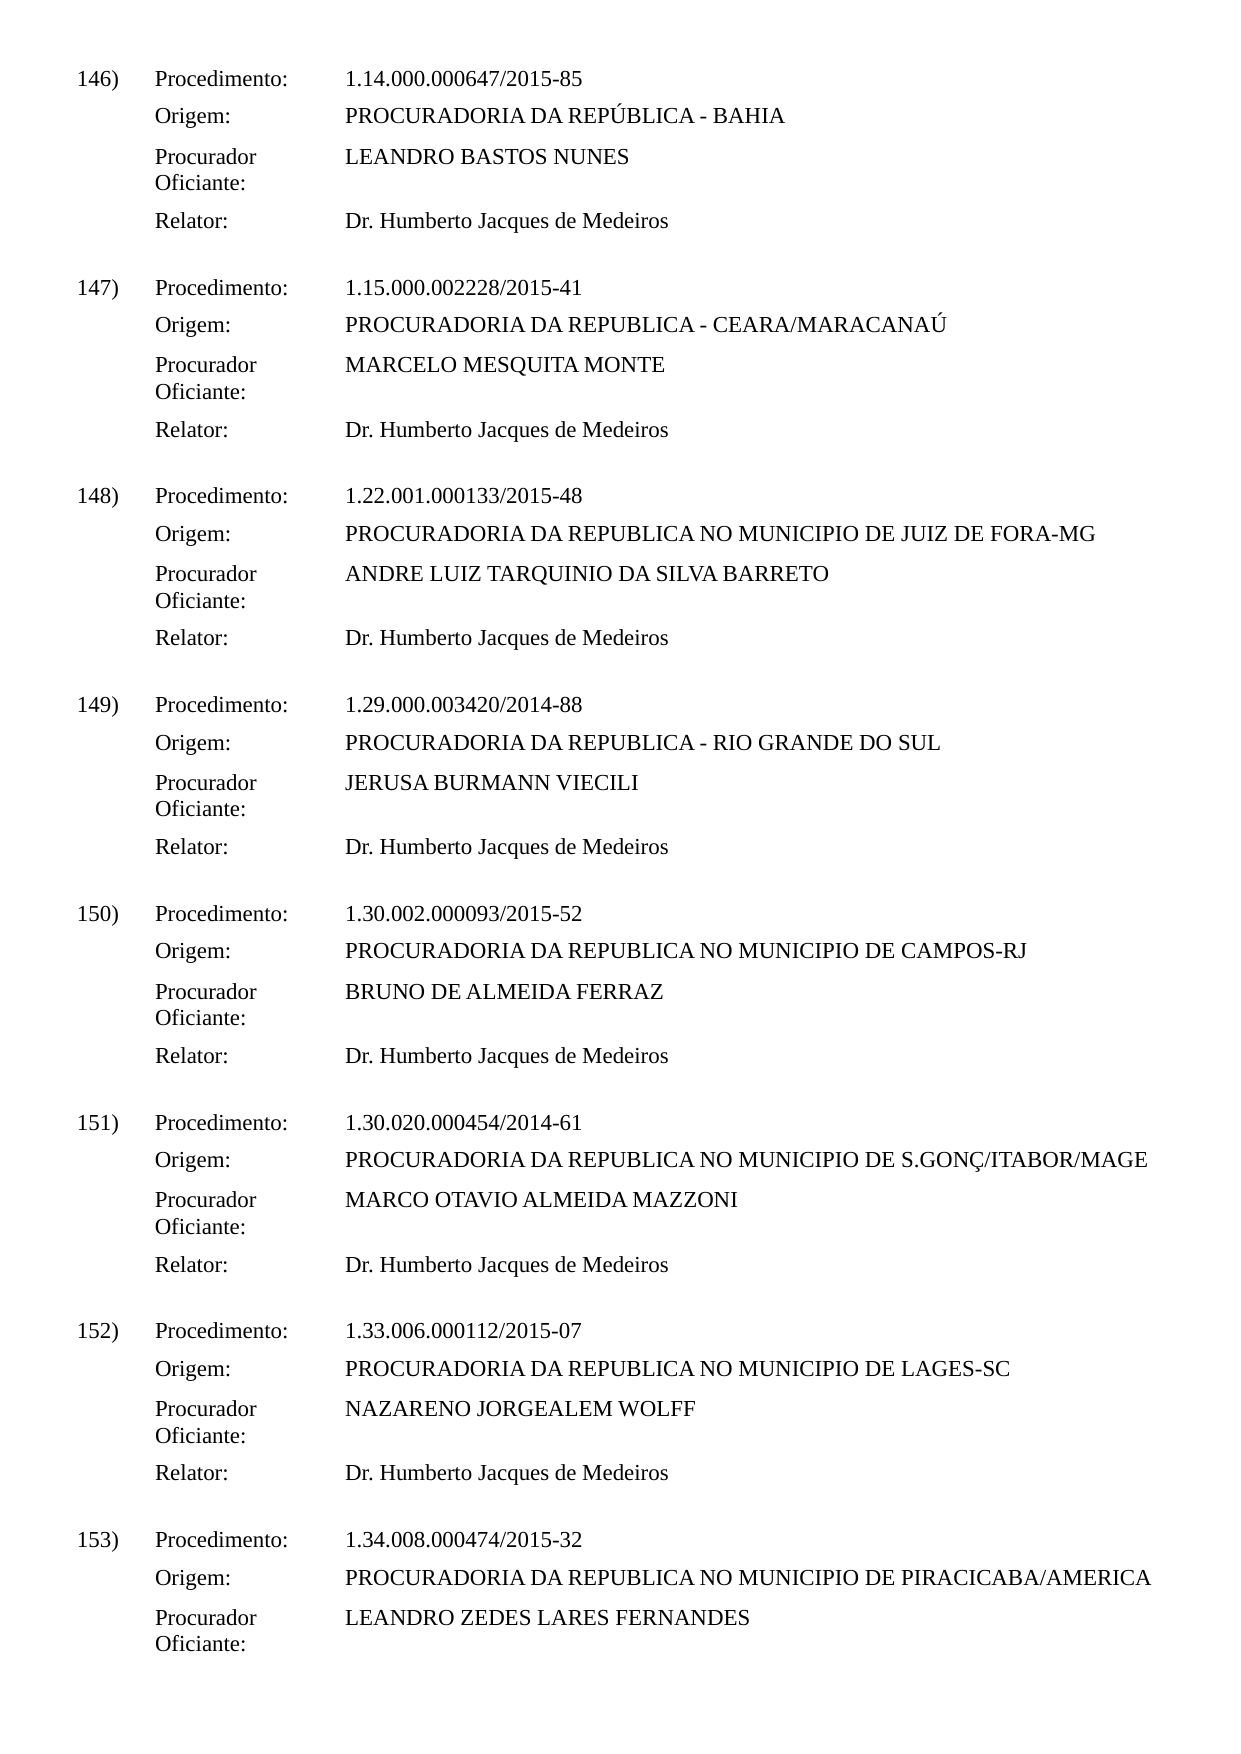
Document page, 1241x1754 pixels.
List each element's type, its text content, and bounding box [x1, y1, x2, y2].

table_header Procedimento: [149, 477, 339, 514]
table_header Procedimento: [149, 894, 339, 932]
table_cell Origem: [149, 514, 339, 554]
table_cell [71, 763, 149, 827]
table_cell Procurador Oficiante: [149, 1181, 339, 1245]
table_cell Dr. Humberto Jacques de Medeiros [339, 828, 1181, 868]
table_cell PROCURADORIA DA REPUBLICA - CEARA/MARACANAÚ [339, 306, 1181, 346]
table_header 146) [71, 59, 149, 97]
table_header 147) [71, 268, 149, 306]
table_cell Dr. Humberto Jacques de Medeiros [339, 410, 1181, 450]
table_cell MARCO OTAVIO ALMEIDA MAZZONI [339, 1181, 1181, 1245]
table_cell Origem: [149, 97, 339, 137]
table_header Procedimento: [149, 1520, 339, 1558]
table_header 151) [71, 1103, 149, 1141]
table_cell Relator: [149, 1454, 339, 1494]
table_header Procedimento: [149, 1312, 339, 1349]
table_cell Origem: [149, 1558, 339, 1598]
table_cell Origem: [149, 1349, 339, 1389]
table_cell [71, 619, 149, 659]
table_cell Procurador Oficiante: [149, 137, 339, 201]
table_cell LEANDRO BASTOS NUNES [339, 137, 1181, 201]
table_cell [71, 972, 149, 1036]
table_cell Procurador Oficiante: [149, 555, 339, 619]
table_cell Dr. Humberto Jacques de Medeiros [339, 1454, 1181, 1494]
table_cell [71, 306, 149, 346]
table_cell Relator: [149, 1036, 339, 1076]
table_cell NAZARENO JORGEALEM WOLFF [339, 1390, 1181, 1454]
table_cell Origem: [149, 1141, 339, 1181]
table_cell [71, 137, 149, 201]
table_cell PROCURADORIA DA REPÚBLICA - BAHIA [339, 97, 1181, 137]
table_cell Relator: [149, 619, 339, 659]
table_cell [71, 723, 149, 763]
table_header Procedimento: [149, 685, 339, 723]
table_cell [71, 346, 149, 410]
table_cell [71, 932, 149, 972]
table_cell [71, 201, 149, 241]
table_cell [71, 1390, 149, 1454]
table_cell [71, 1181, 149, 1245]
table_cell PROCURADORIA DA REPUBLICA NO MUNICIPIO DE CAMPOS-RJ [339, 932, 1181, 972]
table_cell [71, 828, 149, 868]
table_cell PROCURADORIA DA REPUBLICA NO MUNICIPIO DE JUIZ DE FORA-MG [339, 514, 1181, 554]
table_cell ANDRE LUIZ TARQUINIO DA SILVA BARRETO [339, 555, 1181, 619]
table_cell BRUNO DE ALMEIDA FERRAZ [339, 972, 1181, 1036]
table_cell [71, 1454, 149, 1494]
table_cell Procurador Oficiante: [149, 346, 339, 410]
table_cell Dr. Humberto Jacques de Medeiros [339, 1245, 1181, 1285]
table_header 153) [71, 1520, 149, 1558]
table_cell Relator: [149, 201, 339, 241]
table_cell [71, 1036, 149, 1076]
table_cell Procurador Oficiante: [149, 1598, 339, 1662]
table_cell [71, 555, 149, 619]
table_cell [71, 1598, 149, 1662]
table_cell [71, 1349, 149, 1389]
table_cell [71, 1245, 149, 1285]
table_cell Procurador Oficiante: [149, 763, 339, 827]
table_cell MARCELO MESQUITA MONTE [339, 346, 1181, 410]
table_cell Dr. Humberto Jacques de Medeiros [339, 619, 1181, 659]
table_cell Dr. Humberto Jacques de Medeiros [339, 1036, 1181, 1076]
table_cell [71, 97, 149, 137]
table_cell JERUSA BURMANN VIECILI [339, 763, 1181, 827]
table_cell [71, 1141, 149, 1181]
table_cell Relator: [149, 410, 339, 450]
table_header Procedimento: [149, 268, 339, 306]
table_header 150) [71, 894, 149, 932]
table_cell PROCURADORIA DA REPUBLICA NO MUNICIPIO DE PIRACICABA/AMERICA [339, 1558, 1181, 1598]
table_header 1.30.020.000454/2014-61 [339, 1103, 1181, 1141]
table_cell PROCURADORIA DA REPUBLICA NO MUNICIPIO DE S.GONÇ/ITABOR/MAGE [339, 1141, 1181, 1181]
table_header 1.29.000.003420/2014-88 [339, 685, 1181, 723]
table_cell Procurador Oficiante: [149, 972, 339, 1036]
table_cell LEANDRO ZEDES LARES FERNANDES [339, 1598, 1181, 1662]
table_header 1.30.002.000093/2015-52 [339, 894, 1181, 932]
table_cell PROCURADORIA DA REPUBLICA - RIO GRANDE DO SUL [339, 723, 1181, 763]
table_header 1.14.000.000647/2015-85 [339, 59, 1181, 97]
table_header 1.15.000.002228/2015-41 [339, 268, 1181, 306]
table_cell [71, 410, 149, 450]
table_cell Relator: [149, 828, 339, 868]
table_header 149) [71, 685, 149, 723]
table_header 1.22.001.000133/2015-48 [339, 477, 1181, 514]
table_cell [71, 1558, 149, 1598]
table_cell Origem: [149, 932, 339, 972]
table_header 1.34.008.000474/2015-32 [339, 1520, 1181, 1558]
table_header 152) [71, 1312, 149, 1349]
table_cell Origem: [149, 306, 339, 346]
table_cell [71, 514, 149, 554]
table_cell Relator: [149, 1245, 339, 1285]
table_header 148) [71, 477, 149, 514]
table_header 1.33.006.000112/2015-07 [339, 1312, 1181, 1349]
table_cell Procurador Oficiante: [149, 1390, 339, 1454]
table_cell PROCURADORIA DA REPUBLICA NO MUNICIPIO DE LAGES-SC [339, 1349, 1181, 1389]
table_cell Origem: [149, 723, 339, 763]
table_header Procedimento: [149, 1103, 339, 1141]
table_cell Dr. Humberto Jacques de Medeiros [339, 201, 1181, 241]
table_header Procedimento: [149, 59, 339, 97]
